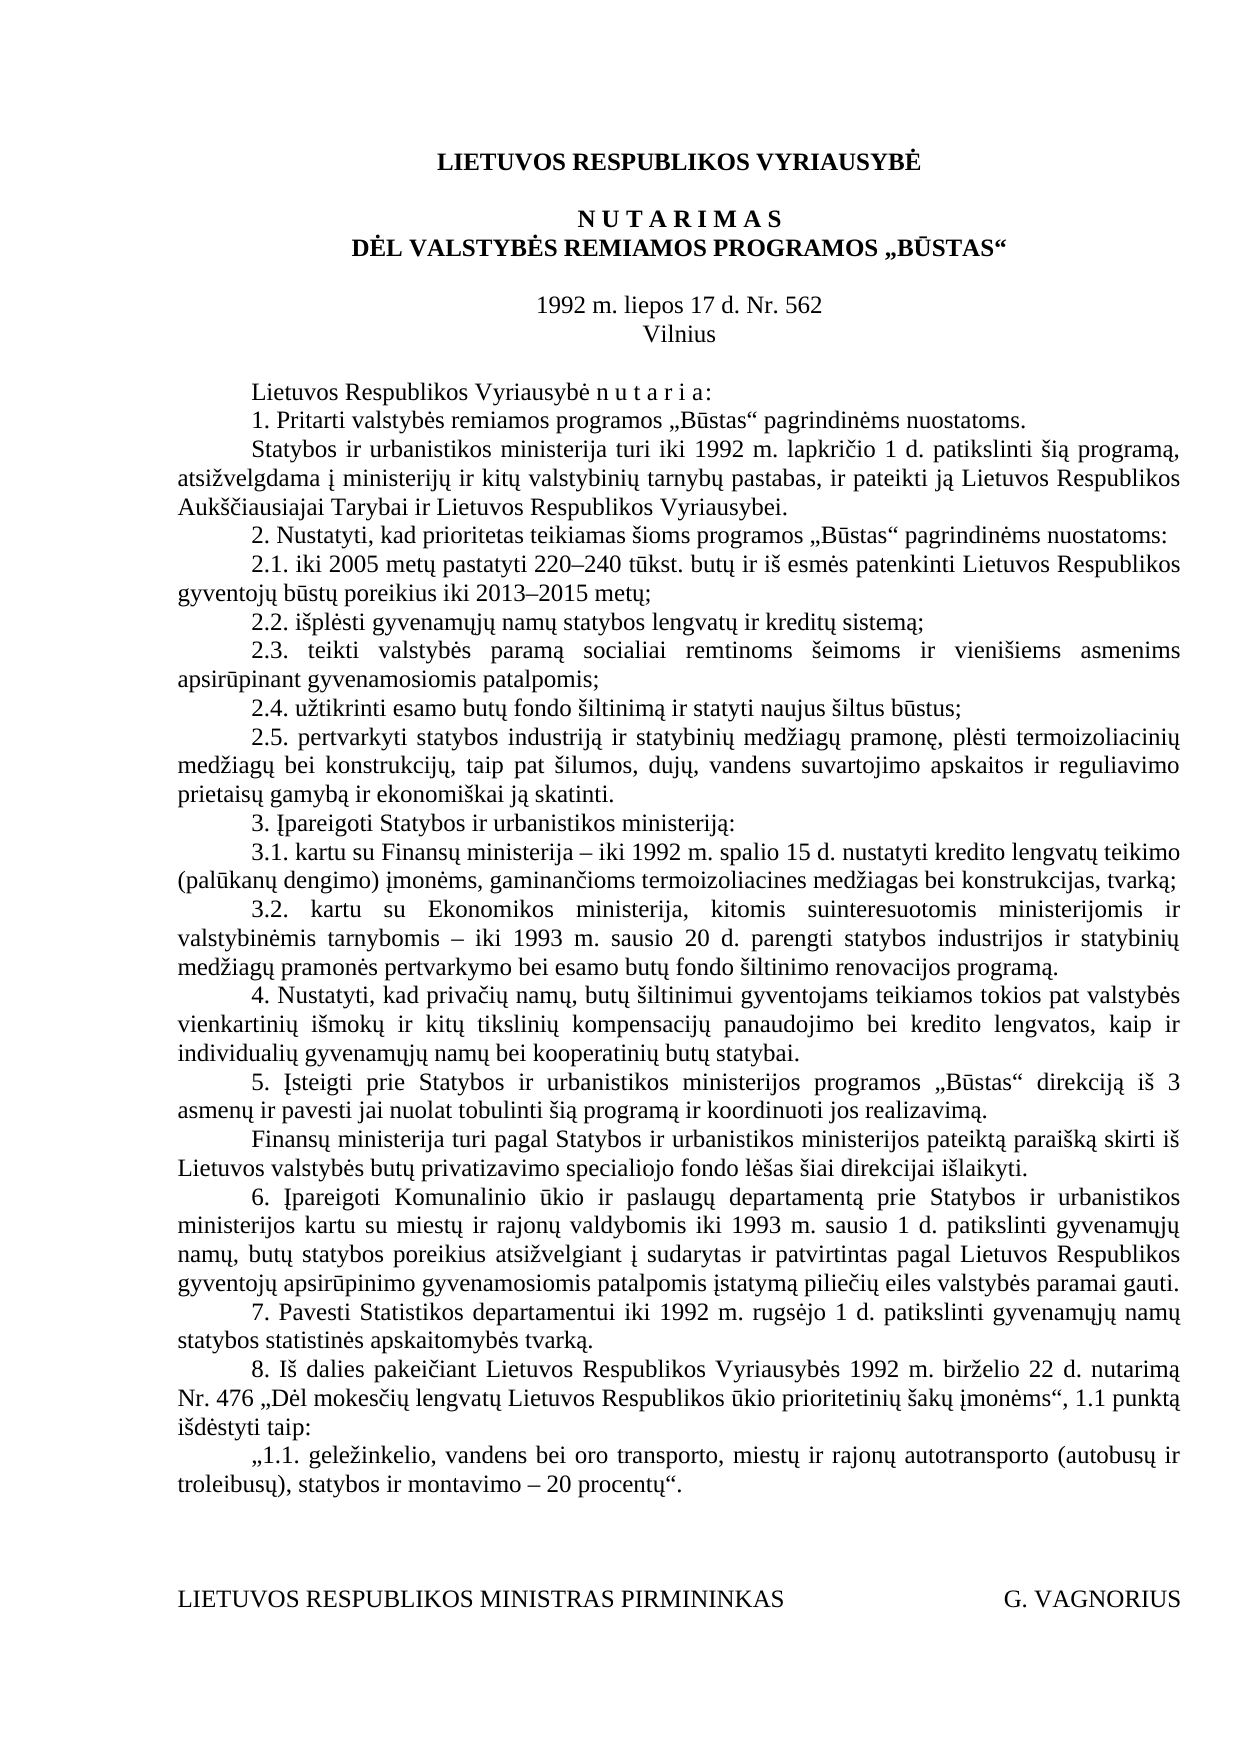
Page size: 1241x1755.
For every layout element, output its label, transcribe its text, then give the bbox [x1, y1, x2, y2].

text „1.1. geležinkelio, vandens bei oro transporto, miestų ir rajonų autotransporto (autobusų ir troleibusų), statybos ir montavimo – 20 procentų“. [177, 1441, 1181, 1498]
text 2.1. iki 2005 metų pastatyti 220–240 tūkst. butų ir iš esmės patenkinti Lietuvos Respublikos gyventojų būstų poreikius iki 2013–2015 metų; [177, 549, 1181, 607]
text Finansų ministerija turi pagal Statybos ir urbanistikos ministerijos pateiktą paraišką skirti iš Lietuvos valstybės butų privatizavimo specialiojo fondo lėšas šiai direkcijai išlaikyti. [177, 1124, 1181, 1182]
text N U T A R I M A S [177, 204, 1181, 233]
text 1992 m. liepos 17 d. Nr. 562 [177, 291, 1181, 319]
text 2.5. pertvarkyti statybos industriją ir statybinių medžiagų pramonę, plėsti termoizoliacinių medžiagų bei konstrukcijų, taip pat šilumos, dujų, vandens suvartojimo apskaitos ir reguliavimo prietaisų gamybą ir ekonomiškai ją skatinti. [177, 722, 1181, 808]
text 7. Pavesti Statistikos departamentui iki 1992 m. rugsėjo 1 d. patikslinti gyvenamųjų namų statybos statistinės apskaitomybės tvarką. [177, 1297, 1181, 1354]
text 2.2. išplėsti gyvenamųjų namų statybos lengvatų ir kreditų sistemą; [177, 607, 1181, 636]
text 1. Pritarti valstybės remiamos programos „Būstas“ pagrindinėms nuostatoms. [177, 406, 1181, 434]
text 2. Nustatyti, kad prioritetas teikiamas šioms programos „Būstas“ pagrindinėms nuostatoms: [177, 521, 1181, 549]
text 3.1. kartu su Finansų ministerija – iki 1992 m. spalio 15 d. nustatyti kredito lengvatų teikimo (palūkanų dengimo) įmonėms, gaminančioms termoizoliacines medžiagas bei konstrukcijas, tvarką; [177, 837, 1181, 894]
text LIETUVOS RESPUBLIKOS MINISTRAS PIRMININKAS G. VAGNORIUS [177, 1584, 1181, 1613]
text 4. Nustatyti, kad privačių namų, butų šiltinimui gyventojams teikiamos tokios pat valstybės vienkartinių išmokų ir kitų tikslinių kompensacijų panaudojimo bei kredito lengvatos, kaip ir individualių gyvenamųjų namų bei kooperatinių butų statybai. [177, 981, 1181, 1067]
text 3.2. kartu su Ekonomikos ministerija, kitomis suinteresuotomis ministerijomis ir valstybinėmis tarnybomis – iki 1993 m. sausio 20 d. parengti statybos industrijos ir statybinių medžiagų pramonės pertvarkymo bei esamo butų fondo šiltinimo renovacijos programą. [177, 894, 1181, 981]
text 8. Iš dalies pakeičiant Lietuvos Respublikos Vyriausybės 1992 m. birželio 22 d. nutarimą Nr. 476 „Dėl mokesčių lengvatų Lietuvos Respublikos ūkio prioritetinių šakų įmonėms“, 1.1 punktą išdėstyti taip: [177, 1354, 1181, 1441]
text Lietuvos Respublikos Vyriausybė nutaria: [177, 377, 1181, 406]
text 3. Įpareigoti Statybos ir urbanistikos ministeriją: [177, 808, 1181, 837]
text LIETUVOS RESPUBLIKOS VYRIAUSYBĖ [177, 147, 1181, 176]
text 5. Įsteigti prie Statybos ir urbanistikos ministerijos programos „Būstas“ direkciją iš 3 asmenų ir pavesti jai nuolat tobulinti šią programą ir koordinuoti jos realizavimą. [177, 1067, 1181, 1124]
text 6. Įpareigoti Komunalinio ūkio ir paslaugų departamentą prie Statybos ir urbanistikos ministerijos kartu su miestų ir rajonų valdybomis iki 1993 m. sausio 1 d. patikslinti gyvenamųjų namų, butų statybos poreikius atsižvelgiant į sudarytas ir patvirtintas pagal Lietuvos Respublikos gyventojų apsirūpinimo gyvenamosiomis patalpomis įstatymą piliečių eiles valstybės paramai gauti. [177, 1182, 1181, 1297]
text Statybos ir urbanistikos ministerija turi iki 1992 m. lapkričio 1 d. patikslinti šią programą, atsižvelgdama į ministerijų ir kitų valstybinių tarnybų pastabas, ir pateikti ją Lietuvos Respublikos Aukščiausiajai Tarybai ir Lietuvos Respublikos Vyriausybei. [177, 434, 1181, 521]
text 2.3. teikti valstybės paramą socialiai remtinoms šeimoms ir vienišiems asmenims apsirūpinant gyvenamosiomis patalpomis; [177, 636, 1181, 693]
text DĖL VALSTYBĖS REMIAMOS PROGRAMOS „BŪSTAS“ [177, 233, 1181, 262]
text Vilnius [177, 319, 1181, 348]
text 2.4. užtikrinti esamo butų fondo šiltinimą ir statyti naujus šiltus būstus; [177, 693, 1181, 722]
